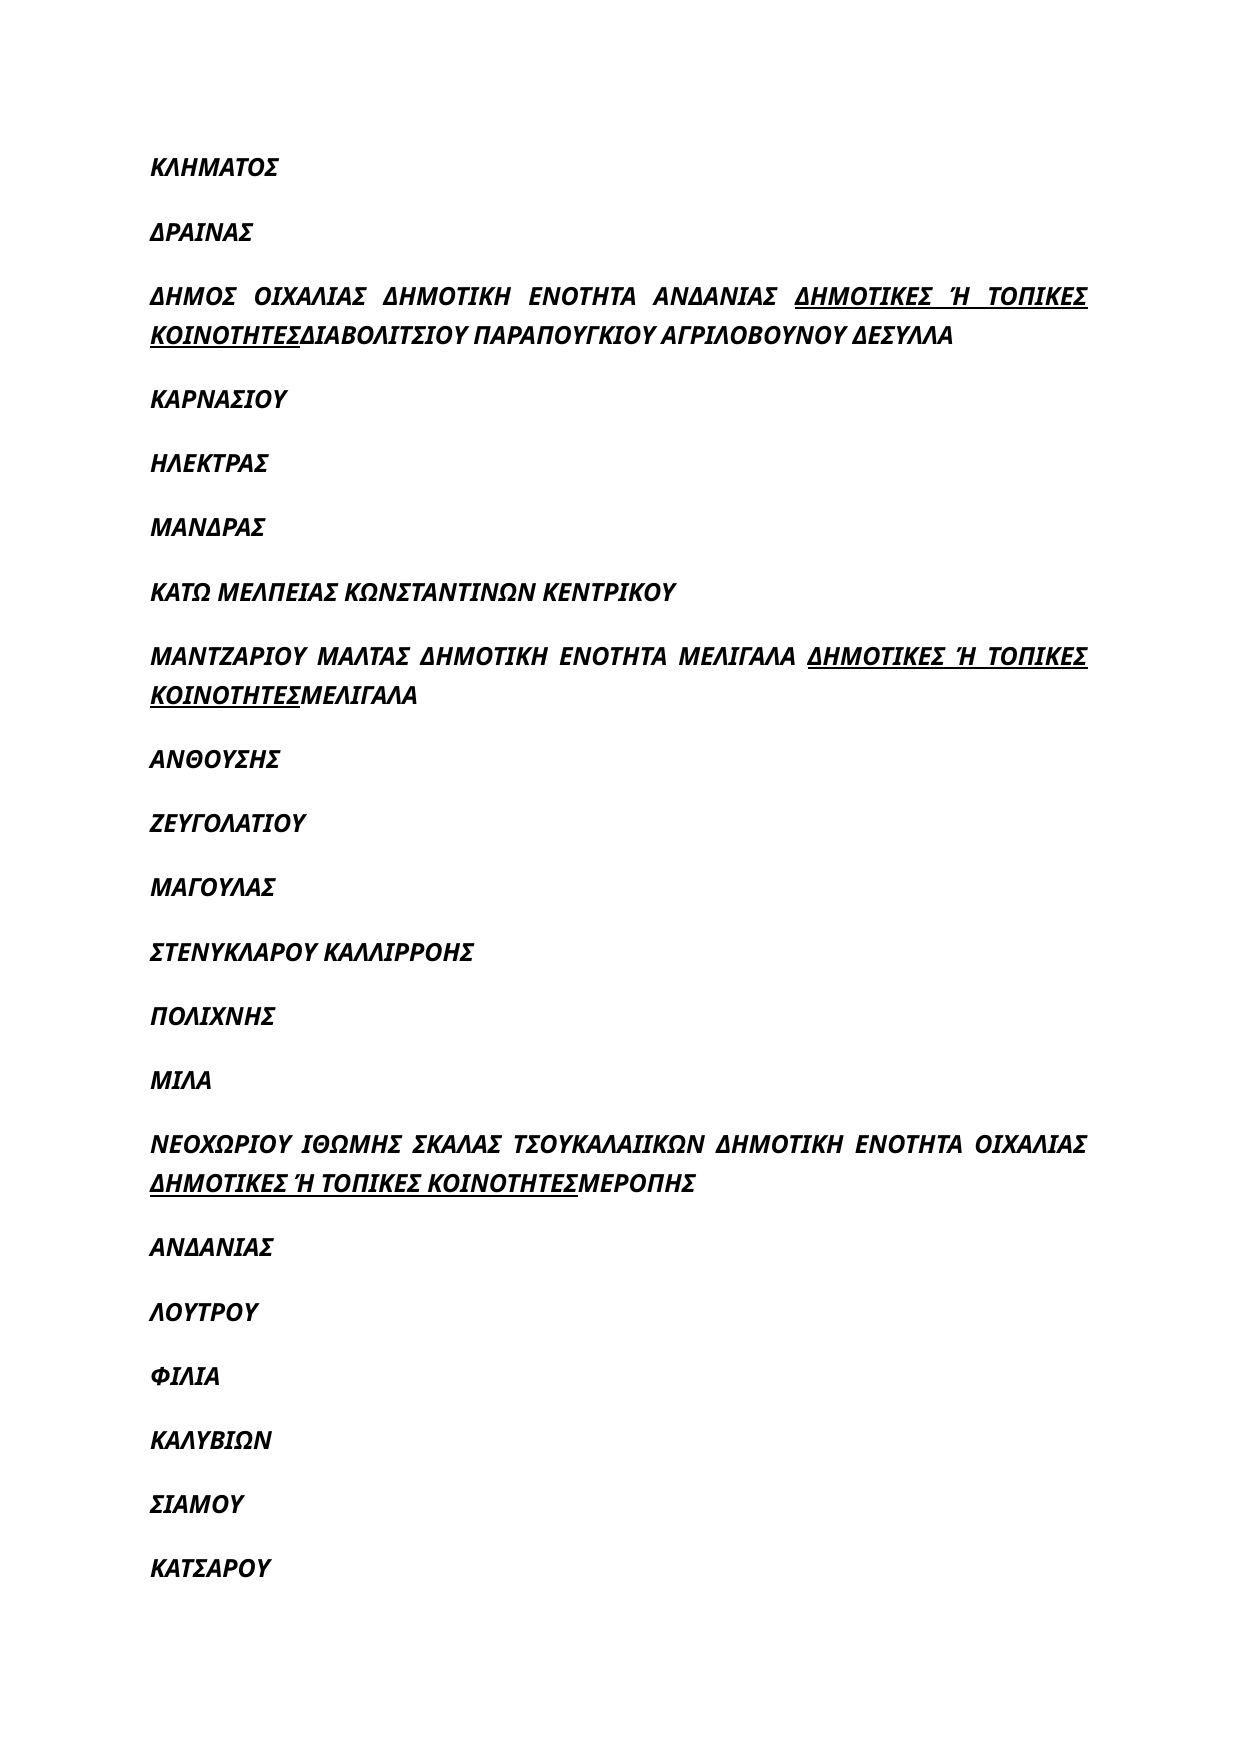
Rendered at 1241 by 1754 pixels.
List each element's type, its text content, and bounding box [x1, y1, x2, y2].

text ΚΑΤΣΑΡΟΥ [150, 1551, 1090, 1585]
text ΜΙΛΑ [150, 1062, 1090, 1097]
text ΛΟΥΤΡΟΥ [150, 1294, 1090, 1328]
text ΚΑΛΥΒΙΩΝ [150, 1422, 1090, 1457]
text ΔΡΑΙΝΑΣ [150, 214, 1090, 248]
text ΚΑΤΩ ΜΕΛΠΕΙΑΣ ΚΩΝΣΤΑΝΤΙΝΩΝ ΚΕΝΤΡΙΚΟΥ [150, 574, 1090, 608]
text ΣΙΑΜΟΥ [150, 1487, 1090, 1521]
text ΚΑΡΝΑΣΙΟΥ [150, 382, 1090, 416]
text ΝΕΟΧΩΡΙΟΥ ΙΘΩΜΗΣ ΣΚΑΛΑΣ ΤΣΟΥΚΑΛΑΙΙΚΩΝ ΔΗΜΟΤΙΚΗ ΕΝΟΤΗΤΑ ΟΙΧΑΛΙΑΣ ΔΗΜΟΤΙΚΕΣ Ή ΤΟΠΙΚΕΣ ΚΟΙΝΟΤΗΤΕΣΜΕΡΟΠΗΣ [150, 1127, 1090, 1200]
text ΜΑΓΟΥΛΑΣ [150, 870, 1090, 904]
text ΦΙΛΙΑ [150, 1358, 1090, 1392]
text ΑΝΔΑΝΙΑΣ [150, 1230, 1090, 1264]
text ΗΛΕΚΤΡΑΣ [150, 446, 1090, 480]
text ΜΑΝΔΡΑΣ [150, 510, 1090, 544]
text ΑΝΘΟΥΣΗΣ [150, 742, 1090, 776]
text ΣΤΕΝΥΚΛΑΡΟΥ ΚΑΛΛΙΡΡΟΗΣ [150, 934, 1090, 968]
text ΚΛΗΜΑΤΟΣ [150, 150, 1090, 184]
text ΔΗΜΟΣ ΟΙΧΑΛΙΑΣ ΔΗΜΟΤΙΚΗ ΕΝΟΤΗΤΑ ΑΝΔΑΝΙΑΣ ΔΗΜΟΤΙΚΕΣ Ή ΤΟΠΙΚΕΣ ΚΟΙΝΟΤΗΤΕΣΔΙΑΒΟΛΙΤΣΙΟΥ ΠΑΡΑΠΟΥΓΚΙΟΥ ΑΓΡΙΛΟΒΟΥΝΟΥ ΔΕΣΥΛΛΑ [150, 278, 1090, 352]
text ΜΑΝΤΖΑΡΙΟΥ ΜΑΛΤΑΣ ΔΗΜΟΤΙΚΗ ΕΝΟΤΗΤΑ ΜΕΛΙΓΑΛΑ ΔΗΜΟΤΙΚΕΣ Ή ΤΟΠΙΚΕΣ ΚΟΙΝΟΤΗΤΕΣΜΕΛΙΓΑΛΑ [150, 638, 1090, 712]
text ΠΟΛΙΧΝΗΣ [150, 998, 1090, 1032]
text ΖΕΥΓΟΛΑΤΙΟΥ [150, 806, 1090, 840]
